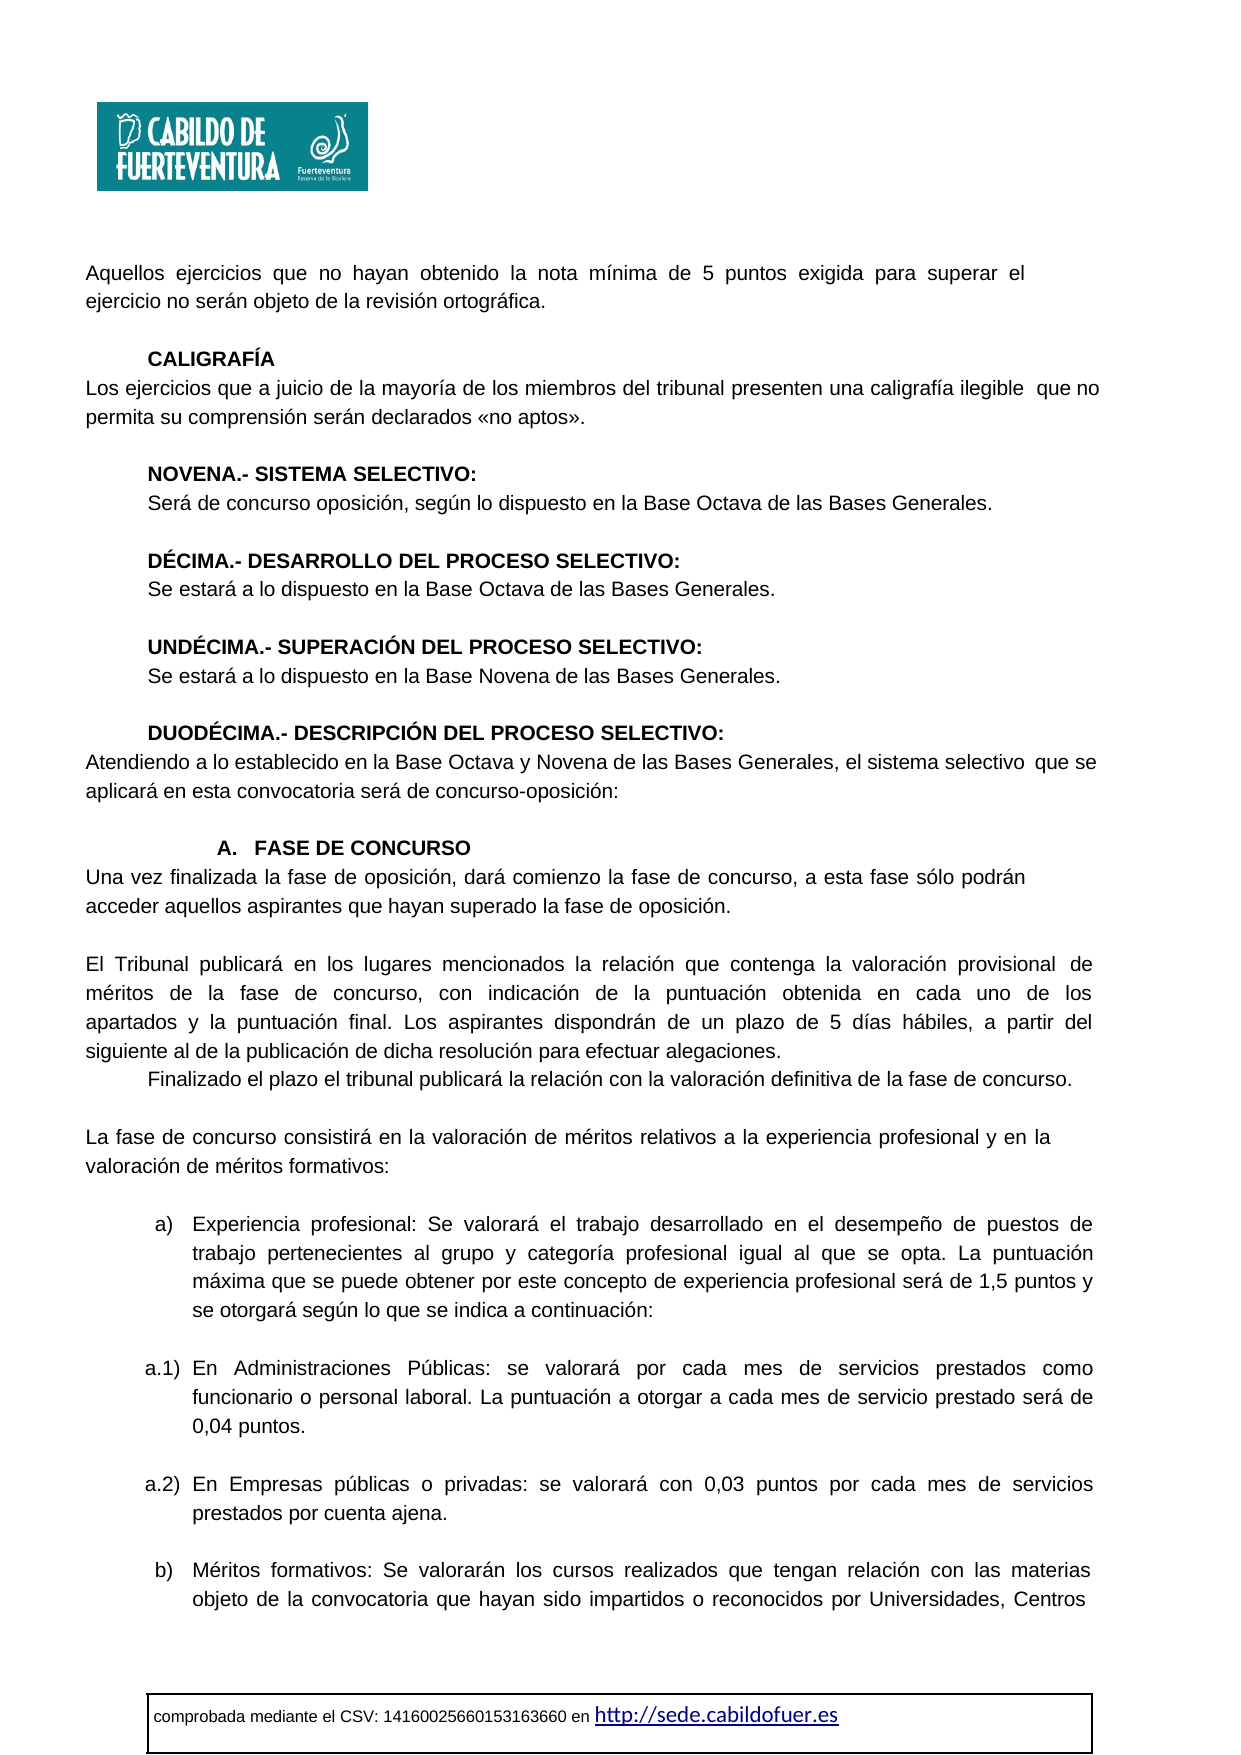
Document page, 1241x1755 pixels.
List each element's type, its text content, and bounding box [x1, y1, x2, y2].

text Se estará a lo dispuesto en la Base Novena de las Bases Generales. [147, 663, 1107, 687]
text Los ejercicios que a juicio de la mayoría de los miembros del tribunal presenten una caligrafía ilegible que no permita su comprensión serán declarados «no aptos». [85, 376, 1102, 428]
text Atendiendo a lo establecido en la Base Octava y Novena de las Bases Generales, el sistema selectivo que se aplicará en esta convocatoria será de concurso-oposición: [85, 750, 1102, 803]
subtitle DUODÉCIMA.- DESCRIPCIÓN DEL PROCESO SELECTIVO: [147, 721, 1107, 745]
text La fase de concurso consistirá en la valoración de méritos relativos a la experiencia profesional y en la valoración de méritos formativos: [85, 1125, 1102, 1178]
text Será de concurso oposición, según lo dispuesto en la Base Octava de las Bases Generales. [147, 491, 1107, 515]
list En Empresas públicas o privadas: se valorará con 0,03 puntos por cada mes de servicios prestados por cuenta ajena. [144, 1471, 1093, 1524]
subtitle DÉCIMA.- DESARROLLO DEL PROCESO SELECTIVO: [147, 548, 1107, 572]
subtitle NOVENA.- SISTEMA SELECTIVO: [147, 462, 1107, 486]
text Se estará a lo dispuesto en la Base Octava de las Bases Generales. [147, 577, 1107, 601]
subtitle CALIGRAFÍA [147, 347, 1107, 371]
text Finalizado el plazo el tribunal publicará la relación con la valoración definitiva de la fase de concurso. [147, 1067, 1107, 1091]
list FASE DE CONCURSO [217, 836, 1107, 860]
text Una vez finalizada la fase de oposición, dará comienzo la fase de concurso, a esta fase sólo podrán acceder aquellos aspirantes que hayan superado la fase de oposición. [85, 865, 1102, 918]
text El Tribunal publicará en los lugares mencionados la relación que contenga la valoración provisional de méritos de la fase de concurso, con indicación de la puntuación obtenida en cada uno de los apartados y la puntuación final. Los aspirantes dispondrán de un plazo de 5 días hábiles, a partir del siguiente al de la publicación de dicha resolución para efectuar alegaciones. [85, 952, 1093, 1062]
list Experiencia profesional: Se valorará el trabajo desarrollado en el desempeño de puestos de trabajo pertenecientes al grupo y categoría profesional igual al que se opta. La puntuación máxima que se puede obtener por este concepto de experiencia profesional será de 1,5 puntos y se otorgará según lo que se indica a continuación: [154, 1211, 1093, 1322]
subtitle UNDÉCIMA.- SUPERACIÓN DEL PROCESO SELECTIVO: [147, 635, 1107, 659]
list Méritos formativos: Se valorarán los cursos realizados que tengan relación con las materias objeto de la convocatoria que hayan sido impartidos o reconocidos por Universidades, Centros [154, 1558, 1093, 1611]
list En Administraciones Públicas: se valorará por cada mes de servicios prestados como funcionario o personal laboral. La puntuación a otorgar a cada mes de servicio prestado será de 0,04 puntos. [144, 1356, 1093, 1438]
text Aquellos ejercicios que no hayan obtenido la nota mínima de 5 puntos exigida para superar el ejercicio no serán objeto de la revisión ortográfica. [85, 260, 1102, 313]
